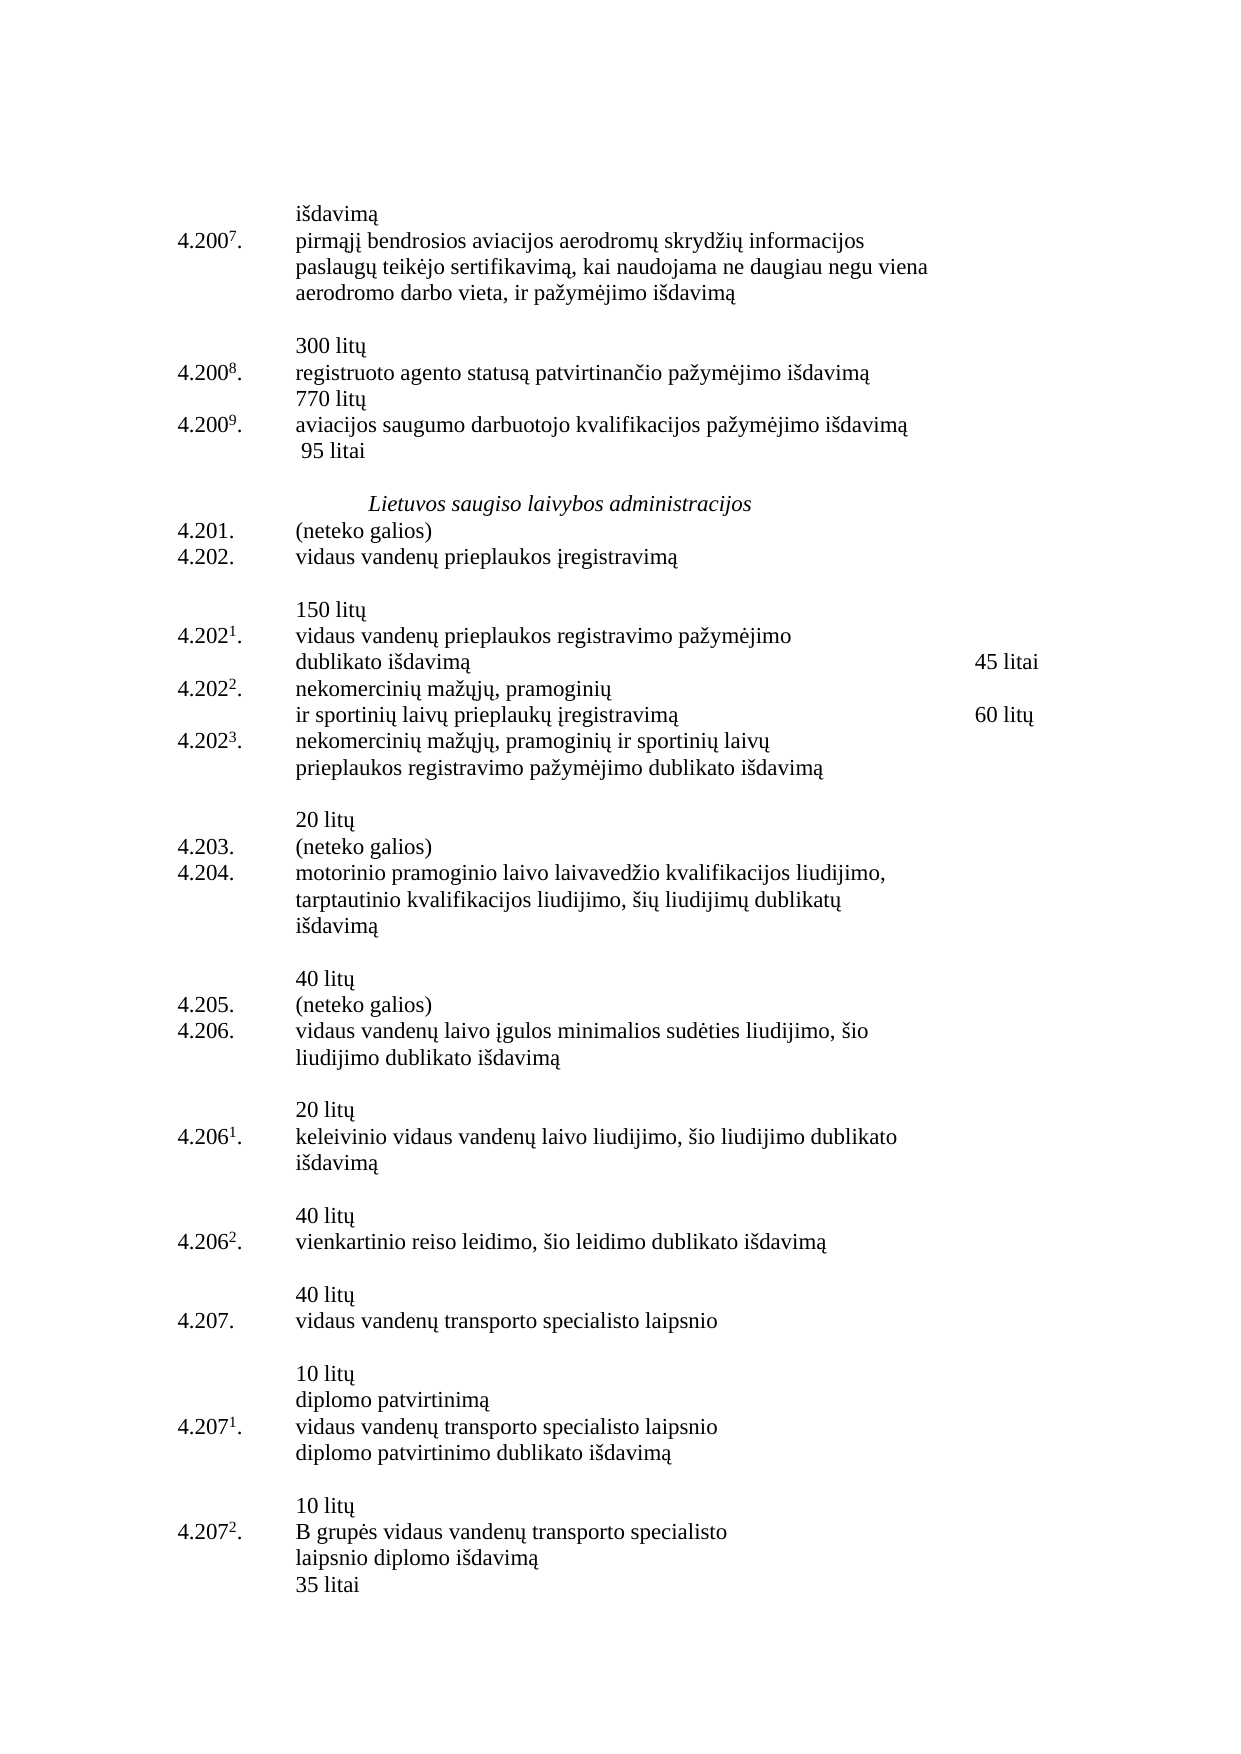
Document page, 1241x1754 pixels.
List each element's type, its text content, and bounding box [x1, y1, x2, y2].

text dublikato išdavimą 45 litai [177, 648, 1122, 675]
text diplomo patvirtinimą [295, 1386, 945, 1413]
text 4.2071. vidaus vandenų transporto specialisto laipsnio [177, 1413, 1122, 1439]
text 4.203. (neteko galios) [177, 833, 945, 859]
text 4.2062. vienkartinio reiso leidimo, šio leidimo dublikato išdavimą 40 litų [177, 1228, 945, 1307]
text 4.206. vidaus vandenų laivo įgulos minimalios sudėties liudijimo, šio liudijimo dublikato išdavimą 20 litų [177, 1017, 945, 1123]
text 4.2061. keleivinio vidaus vandenų laivo liudijimo, šio liudijimo dublikato išdavimą 40 litų [177, 1123, 945, 1228]
text 4.207. vidaus vandenų transporto specialisto laipsnio 10 litų [177, 1307, 945, 1386]
text laipsnio diplomo išdavimą 35 litai [177, 1544, 945, 1597]
text 4.2021. vidaus vandenų prieplaukos registravimo pažymėjimo [177, 622, 1122, 648]
text 4.2023. nekomercinių mažųjų, pramoginių ir sportinių laivų [177, 727, 1122, 754]
text 4.2022. nekomercinių mažųjų, pramoginių [177, 675, 1122, 701]
text prieplaukos registravimo pažymėjimo dublikato išdavimą 20 litų [295, 754, 945, 833]
text 4.2007. pirmąjį bendrosios aviacijos aerodromų skrydžių informacijos paslaugų teikėjo sertifikavimą, kai naudojama ne daugiau negu viena aerodromo darbo vieta, ir pažymėjimo išdavimą 300 litų [177, 227, 945, 358]
text 4.2009. aviacijos saugumo darbuotojo kvalifikacijos pažymėjimo išdavimą 95 litai [177, 411, 945, 464]
text išdavimą [177, 148, 945, 227]
text 4.204. motorinio pramoginio laivo laivavedžio kvalifikacijos liudijimo, tarptautinio kvalifikacijos liudijimo, šių liudijimų dublikatų išdavimą 40 litų [177, 859, 924, 991]
text diplomo patvirtinimo dublikato išdavimą 10 litų [295, 1439, 945, 1518]
text 4.2008. registruoto agento statusą patvirtinančio pažymėjimo išdavimą 770 litų [177, 358, 945, 411]
text 4.201. (neteko galios) [177, 517, 945, 543]
text ir sportinių laivų prieplaukų įregistravimą 60 litų [177, 701, 1122, 727]
text 4.2072. B grupės vidaus vandenų transporto specialisto [177, 1518, 1122, 1544]
text Lietuvos saugiso laivybos administracijos [177, 490, 945, 517]
text 4.205. (neteko galios) [177, 991, 945, 1017]
text 4.202. vidaus vandenų prieplaukos įregistravimą 150 litų [177, 543, 945, 622]
